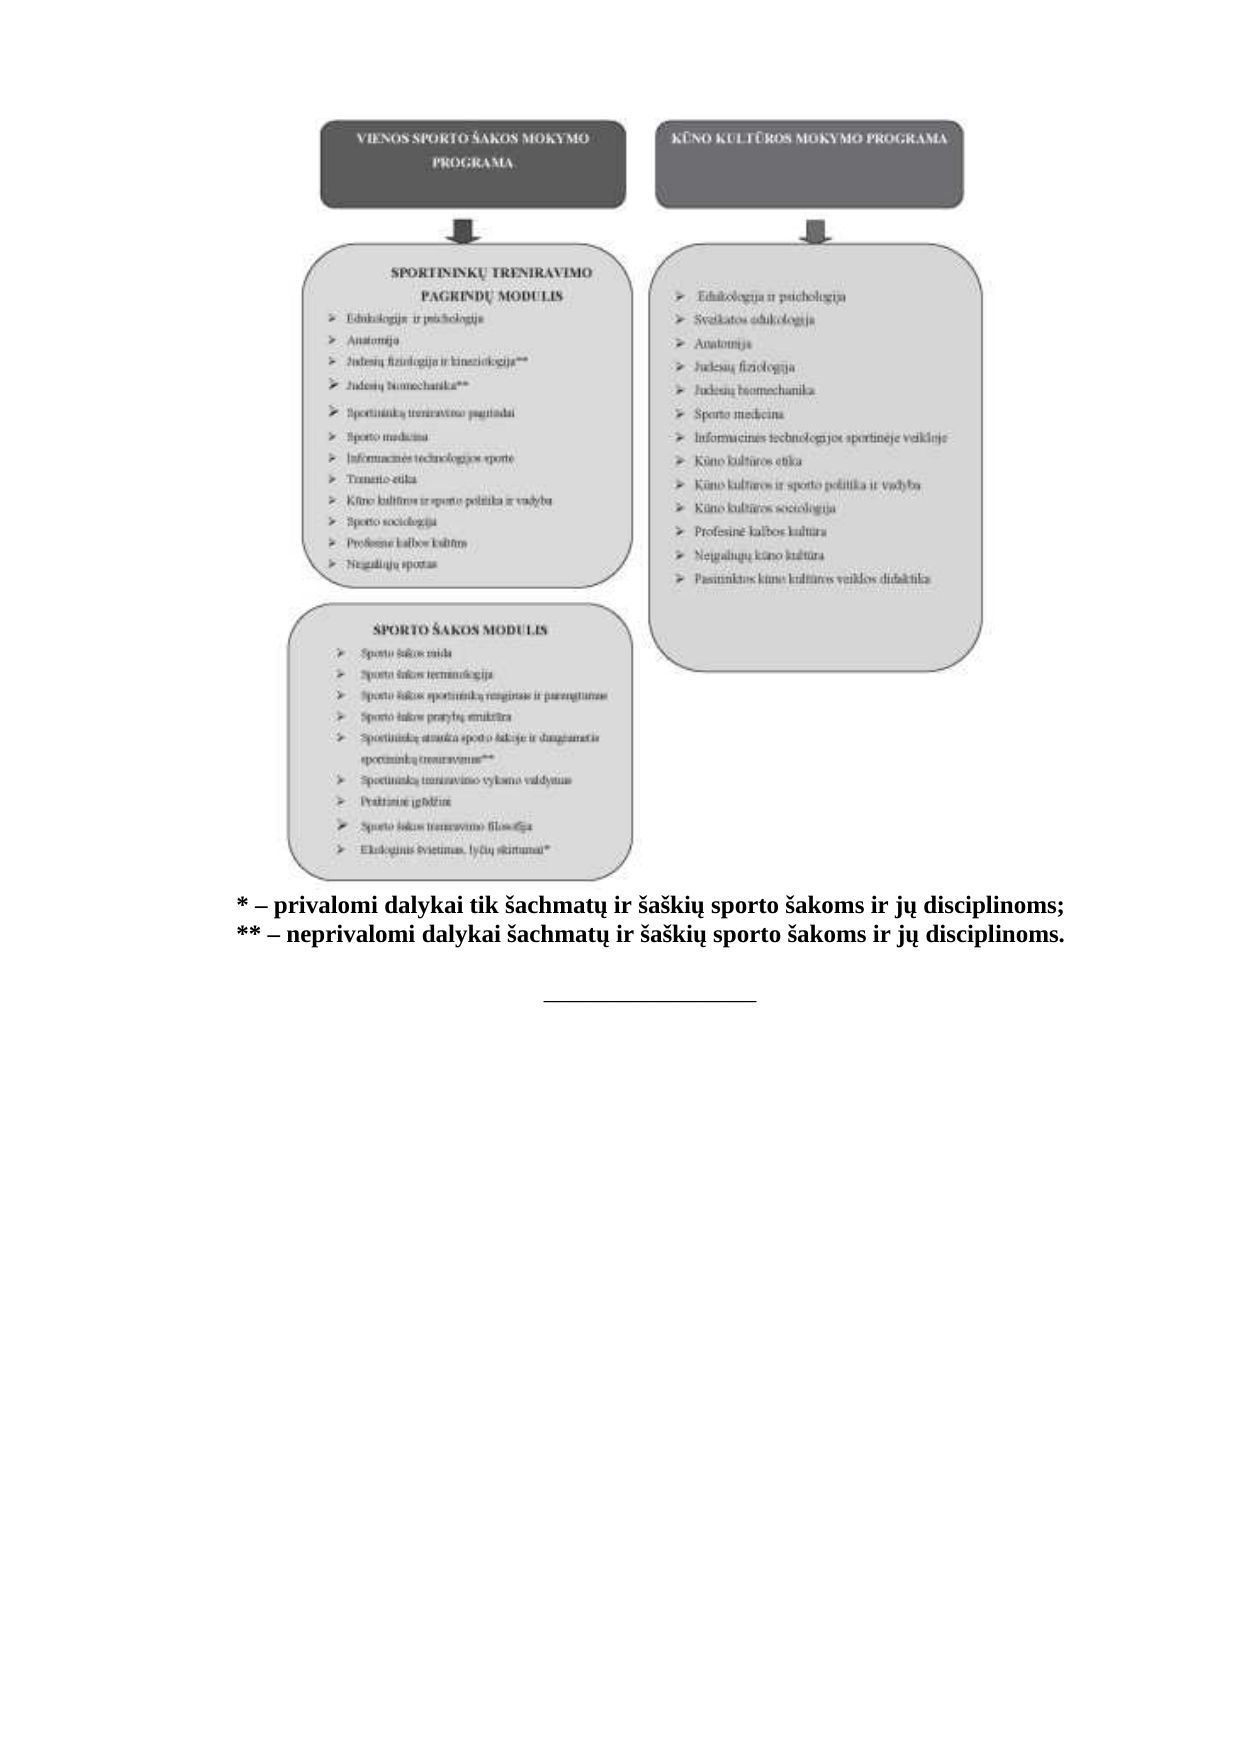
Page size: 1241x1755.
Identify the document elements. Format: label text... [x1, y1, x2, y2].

text * – privalomi dalykai tik šachmatų ir šaškių sporto šakoms ir jų disciplinoms; [177, 890, 1122, 919]
text ** – neprivalomi dalykai šachmatų ir šaškių sporto šakoms ir jų disciplinoms. [177, 919, 1122, 947]
text _________________ [177, 976, 1122, 1005]
